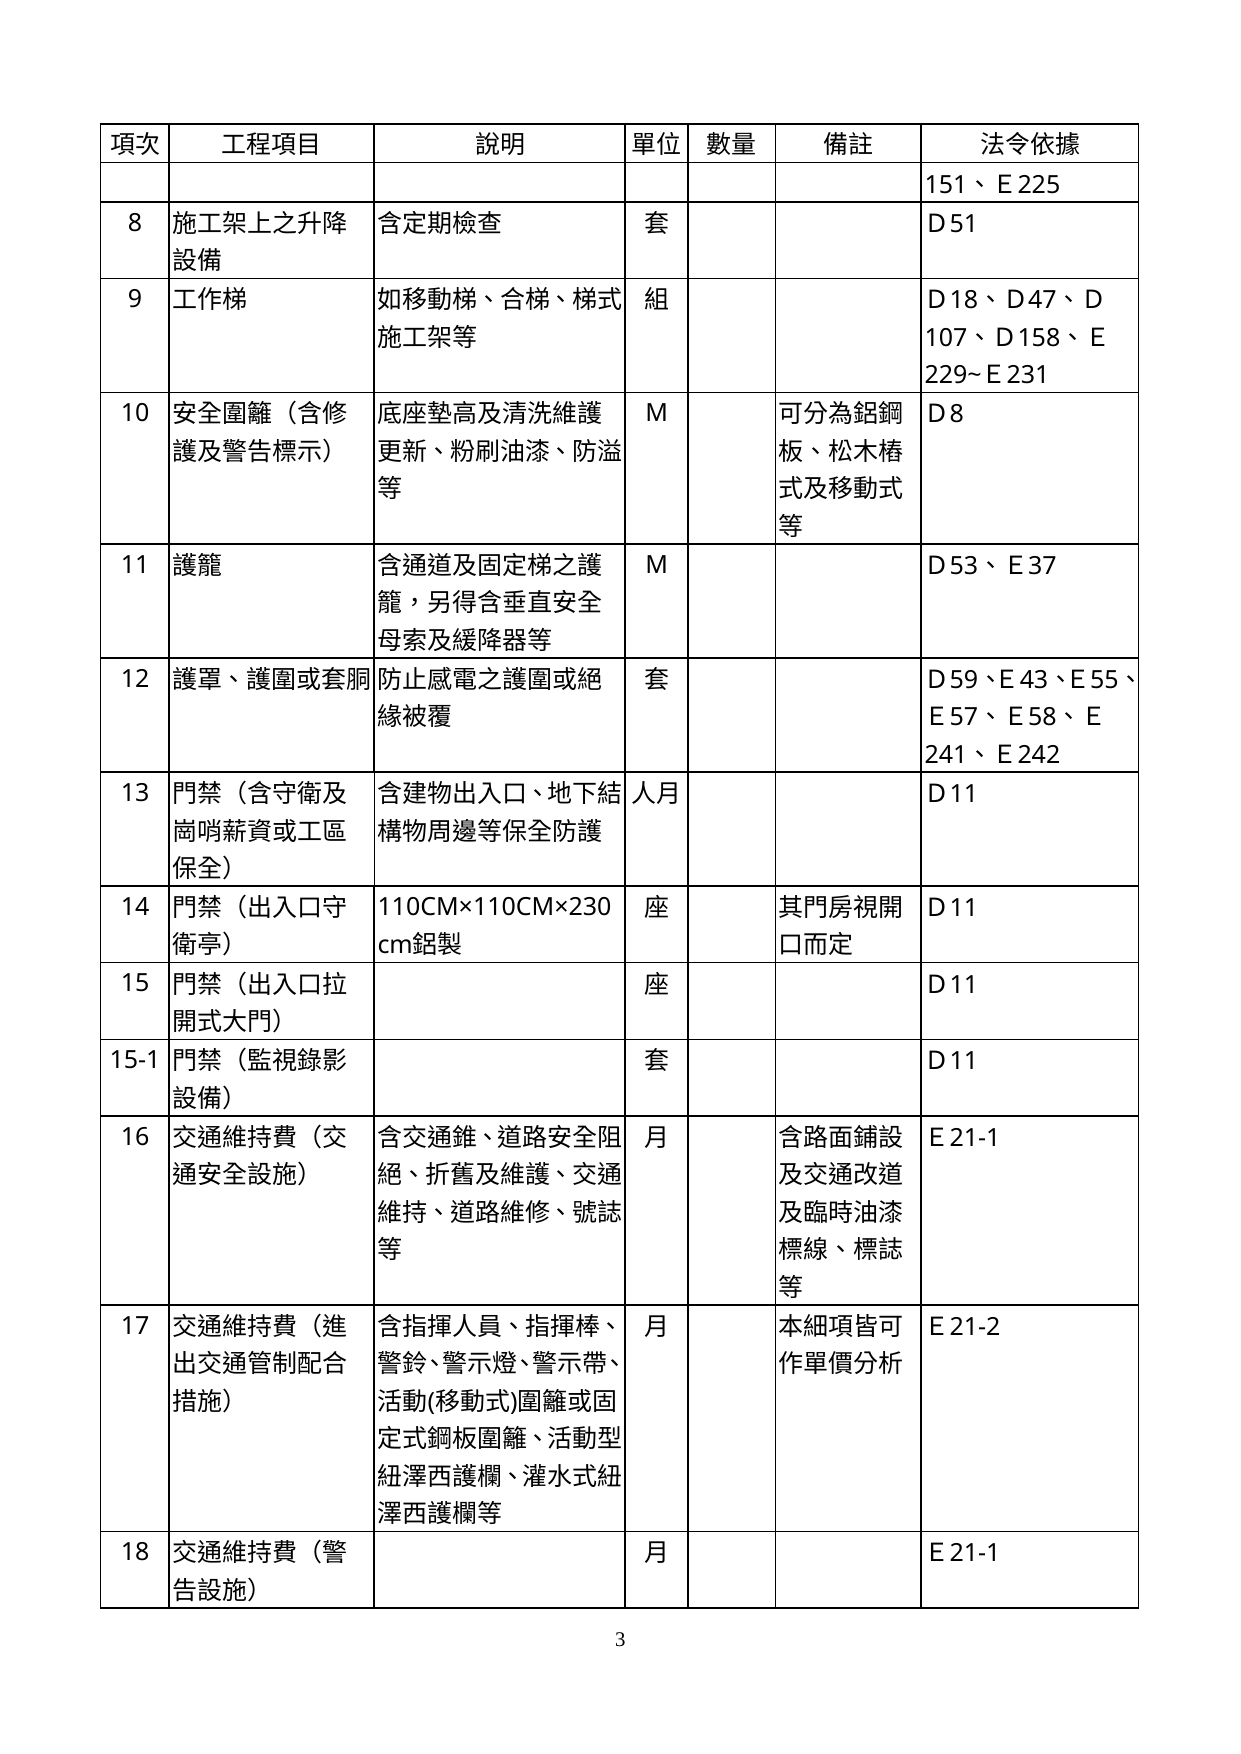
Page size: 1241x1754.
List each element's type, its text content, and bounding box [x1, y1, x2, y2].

table_cell 可分為鋁鋼板、松木樁式及移動式等 [776, 393, 920, 543]
table_cell Ｄ19、Ｄ39、Ｄ40、Ｄ41、Ｄ42、Ｄ43、Ｄ44、Ｄ45、Ｄ46、Ｄ61-1、Ｄ61-2、Ｄ62-1、Ｄ62-2、Ｄ151、Ｅ225 [922, 163, 1138, 201]
table_cell 門禁（出入口拉開式大門） [170, 963, 373, 1038]
table_cell [776, 279, 920, 392]
table_cell 本細項皆可作單價分析 [776, 1306, 920, 1531]
table_cell 12 [101, 659, 168, 771]
table_cell 含路面鋪設及交通改道及臨時油漆標線、標誌等 [776, 1117, 920, 1304]
table_cell [689, 963, 775, 1038]
table_cell 交通維持費（進出交通管制配合措施） [170, 1306, 373, 1531]
table_cell 護罩、護圍或套胴 [170, 659, 373, 771]
table_cell [689, 887, 775, 962]
table_cell 套 [626, 1040, 687, 1115]
table_cell M [626, 393, 687, 543]
table_cell [689, 1040, 775, 1115]
table_cell [689, 545, 775, 657]
table_cell 含指揮人員、指揮棒、警鈴、警示燈、警示帶、活動(移動式)圍籬或固定式鋼板圍籬、活動型紐澤西護欄、灌水式紐澤西護欄等 [375, 1306, 624, 1531]
table_header 單位 [626, 125, 687, 162]
table_cell 施工架上之升降設備 [170, 203, 373, 277]
table_cell 11 [101, 545, 168, 657]
table_cell Ｄ11 [922, 887, 1138, 962]
table_cell 座 [626, 887, 687, 962]
table_cell [776, 659, 920, 771]
table_cell 10 [101, 393, 168, 543]
table_cell [689, 1532, 775, 1607]
table_cell [170, 163, 373, 201]
table_cell 門禁（出入口守衛亭） [170, 887, 373, 962]
table_cell Ｄ51 [922, 203, 1138, 277]
table_cell [689, 163, 775, 201]
table_cell Ｄ11 [922, 773, 1138, 885]
table_cell 含通道及固定梯之護籠，另得含垂直安全母索及緩降器等 [375, 545, 624, 657]
table_cell 人月 [626, 773, 687, 885]
table_cell 17 [101, 1306, 168, 1531]
table_cell 如移動梯、合梯、梯式施工架等 [375, 279, 624, 392]
table_cell [689, 279, 775, 392]
table_cell Ｅ21-2 [922, 1306, 1138, 1531]
table_cell 月 [626, 1532, 687, 1607]
table_cell 16 [101, 1117, 168, 1304]
table_cell M [626, 545, 687, 657]
table_header 數量 [689, 125, 775, 162]
table_cell [626, 163, 687, 201]
table_cell Ｄ18、Ｄ47、Ｄ107、Ｄ158、Ｅ229~Ｅ231 [922, 279, 1138, 392]
table_cell Ｄ11 [922, 963, 1138, 1038]
table_cell 月 [626, 1117, 687, 1304]
table_cell 含交通錐、道路安全阻絕、折舊及維護、交通維持、道路維修、號誌等 [375, 1117, 624, 1304]
table_cell 護籠 [170, 545, 373, 657]
table_header 項次 [101, 125, 168, 162]
table_cell [689, 393, 775, 543]
table_cell 套 [626, 203, 687, 277]
table_cell [776, 773, 920, 885]
table_cell [689, 659, 775, 771]
table_cell [689, 1117, 775, 1304]
table_cell [776, 203, 920, 277]
table_cell Ｅ21-1 [922, 1532, 1138, 1607]
table_cell 其門房視開口而定 [776, 887, 920, 962]
table_cell [776, 963, 920, 1038]
table_header 備註 [776, 125, 920, 162]
table_header 法令依據 [922, 125, 1138, 162]
table_cell 8 [101, 203, 168, 277]
table_cell 底座墊高及清洗維護更新、粉刷油漆、防溢等 [375, 393, 624, 543]
table_cell [689, 773, 775, 885]
table_cell 座 [626, 963, 687, 1038]
table_cell 組 [626, 279, 687, 392]
table_cell Ｅ21-1 [922, 1117, 1138, 1304]
table_cell 門禁（監視錄影設備） [170, 1040, 373, 1115]
table_cell [776, 1040, 920, 1115]
table_cell [375, 1532, 624, 1607]
table_cell [689, 203, 775, 277]
table_cell [375, 163, 624, 201]
table_cell [375, 963, 624, 1038]
table_cell [375, 1040, 624, 1115]
table_cell 14 [101, 887, 168, 962]
table_cell 18 [101, 1532, 168, 1607]
table_cell [776, 1532, 920, 1607]
table_cell 含定期檢查 [375, 203, 624, 277]
table_cell 含建物出入口、地下結構物周邊等保全防護 [375, 773, 624, 885]
table_cell 防止感電之護圍或絕緣被覆 [375, 659, 624, 771]
table_cell 交通維持費（交通安全設施） [170, 1117, 373, 1304]
table_cell 工作梯 [170, 279, 373, 392]
table_cell 交通維持費（警告設施） [170, 1532, 373, 1607]
table_cell 15 [101, 963, 168, 1038]
table_cell Ｄ59、Ｅ43、Ｅ55、Ｅ57、Ｅ58、Ｅ241、Ｅ242 [922, 659, 1138, 771]
table_cell [776, 545, 920, 657]
table_cell 15-1 [101, 1040, 168, 1115]
table_cell 月 [626, 1306, 687, 1531]
table_cell Ｄ53、Ｅ37 [922, 545, 1138, 657]
table_cell 110CM×110CM×230cm鋁製 [375, 887, 624, 962]
table_cell 13 [101, 773, 168, 885]
table_cell 安全圍籬（含修護及警告標示） [170, 393, 373, 543]
table_header 說明 [375, 125, 624, 162]
table_cell Ｄ8 [922, 393, 1138, 543]
table_cell [776, 163, 920, 201]
table_cell [689, 1306, 775, 1531]
table_header 工程項目 [170, 125, 373, 162]
table_cell Ｄ11 [922, 1040, 1138, 1115]
table_cell [101, 163, 168, 201]
table_cell 門禁（含守衛及崗哨薪資或工區保全） [170, 773, 374, 885]
table_cell 套 [626, 659, 687, 771]
table_cell 9 [101, 279, 168, 392]
